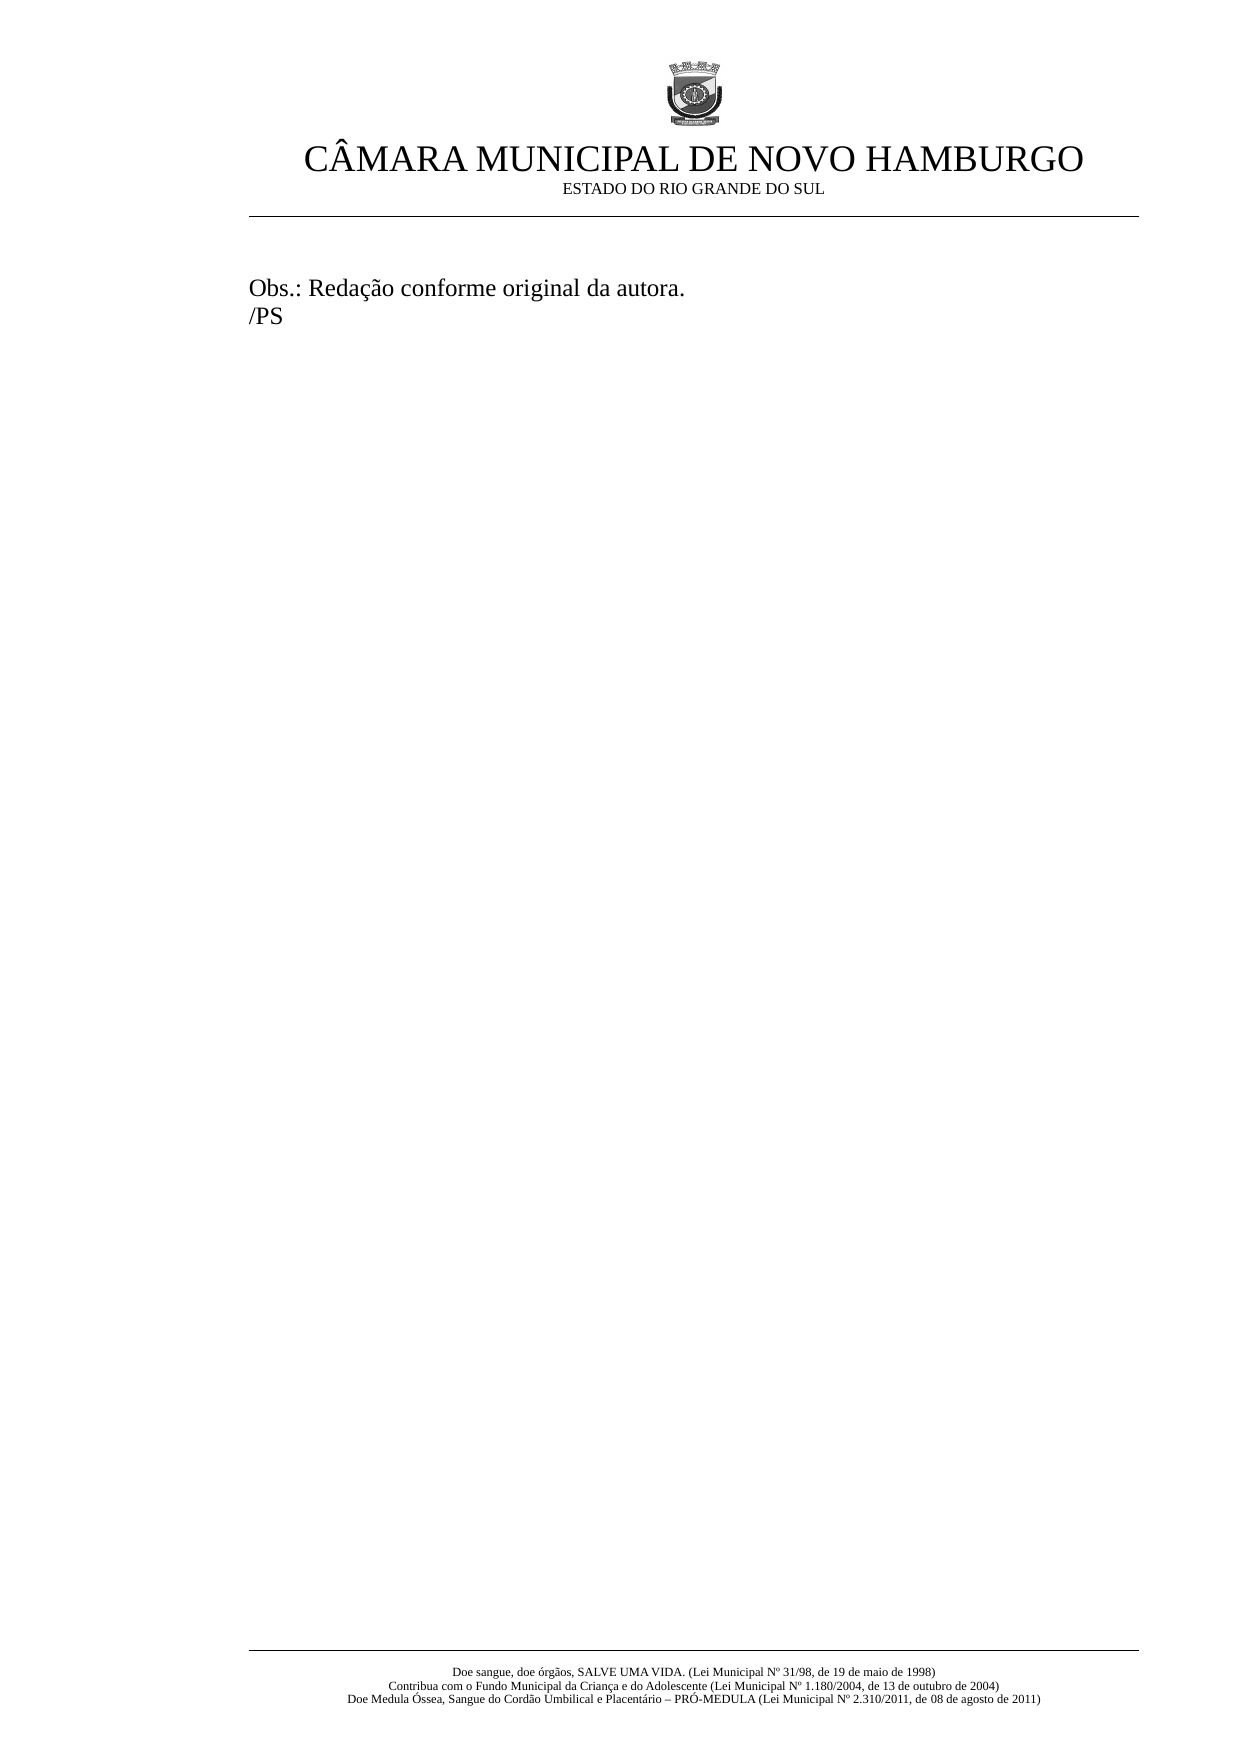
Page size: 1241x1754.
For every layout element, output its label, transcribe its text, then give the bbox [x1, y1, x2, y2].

text /PS [248, 302, 1139, 330]
text Obs.: Redação conforme original da autora. [248, 274, 1139, 302]
